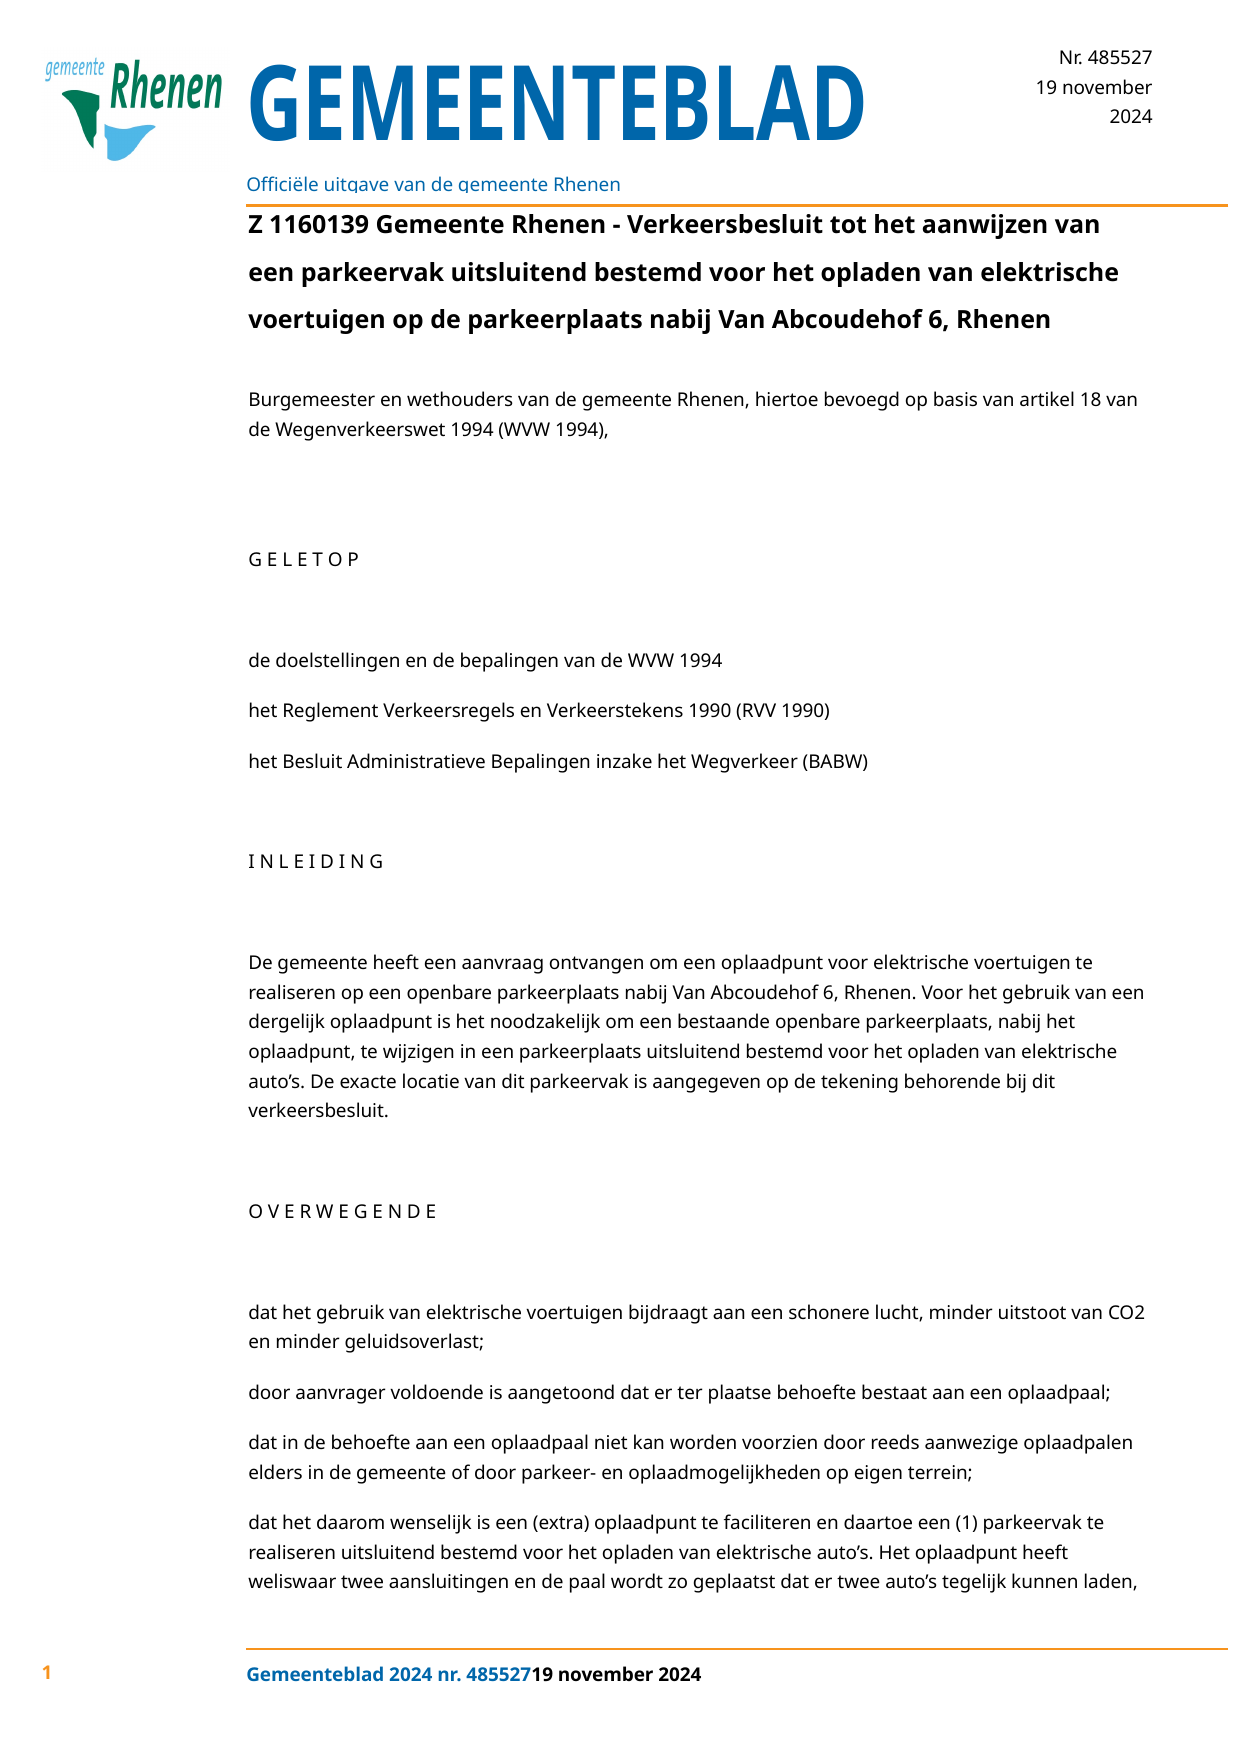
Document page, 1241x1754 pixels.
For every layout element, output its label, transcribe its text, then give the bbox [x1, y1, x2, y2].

text De gemeente heeft een aanvraag ontvangen om een oplaadpunt voor elektrische voertuigen te realiseren op een openbare parkeerplaats nabij Van Abcoudehof 6, Rhenen. Voor het gebruik van een dergelijk oplaadpunt is het noodzakelijk om een bestaande openbare parkeerplaats, nabij het oplaadpunt, te wijzigen in een parkeerplaats uitsluitend bestemd voor het opladen van elektrische auto’s. De exacte locatie van dit parkeervak is aangegeven op de tekening behorende bij dit verkeersbesluit. [248, 949, 1152, 1123]
picture [41, 47, 231, 172]
text G E L E T O P [248, 546, 1152, 572]
text Burgemeester en wethouders van de gemeente Rhenen, hiertoe bevoegd op basis van artikel 18 van de Wegenverkeerswet 1994 (WVW 1994), [248, 386, 1152, 442]
text O V E R W E G E N D E [248, 1198, 1152, 1224]
text het Reglement Verkeersregels en Verkeerstekens 1990 (RVV 1990) [248, 697, 1152, 723]
text door aanvrager voldoende is aangetoond dat er ter plaatse behoefte bestaat aan een oplaadpaal; [248, 1379, 1152, 1405]
text I N L E I D I N G [248, 849, 1152, 874]
text de doelstellingen en de bepalingen van de WVW 1994 [248, 647, 1152, 673]
text dat het gebruik van elektrische voertuigen bijdraagt aan een schonere lucht, minder uitstoot van CO2 en minder geluidsoverlast; [248, 1299, 1152, 1354]
text dat het daarom wenselijk is een (extra) oplaadpunt te faciliteren en daartoe een (1) parkeervak te realiseren uitsluitend bestemd voor het opladen van elektrische auto’s. Het oplaadpunt heeft weliswaar twee aansluitingen en de paal wordt zo geplaatst dat er twee auto’s tegelijk kunnen laden, [248, 1509, 1152, 1594]
text het Besluit Administratieve Bepalingen inzake het Wegverkeer (BABW) [248, 748, 1152, 774]
text dat in de behoefte aan een oplaadpaal niet kan worden voorzien door reeds aanwezige oplaadpalen elders in de gemeente of door parkeer- en oplaadmogelijkheden op eigen terrein; [248, 1429, 1152, 1485]
text Z 1160139 Gemeente Rhenen - Verkeersbesluit tot het aanwijzen van een parkeervak uitsluitend bestemd voor het opladen van elektrische voertuigen op de parkeerplaats nabij Van Abcoudehof 6, Rhenen [248, 207, 1152, 336]
